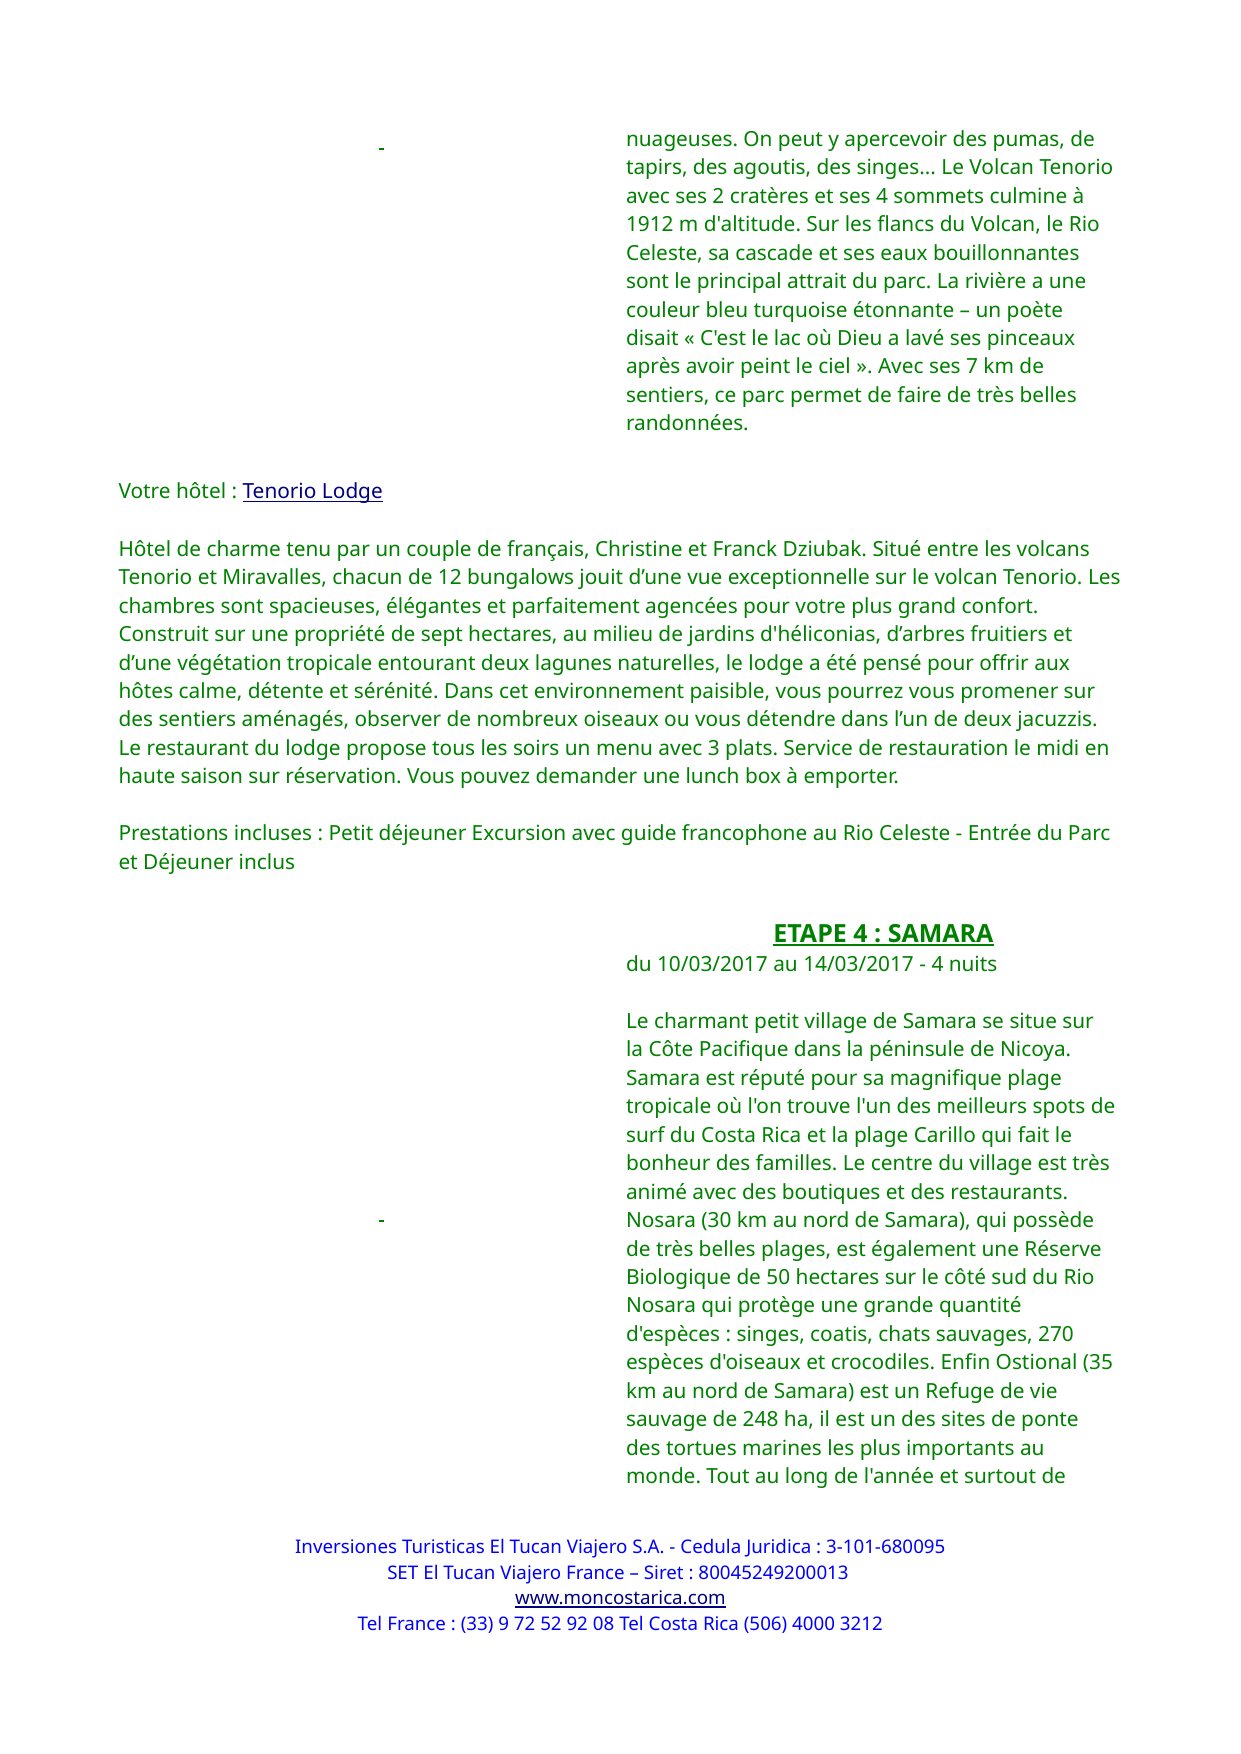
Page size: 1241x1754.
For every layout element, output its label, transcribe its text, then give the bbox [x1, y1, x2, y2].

text Prestations incluses : Petit déjeuner Excursion avec guide francophone au Rio Celeste - Entrée du Parc et Déjeuner inclus [118, 818, 1122, 875]
text Votre hôtel : Tenorio Lodge [118, 477, 1122, 505]
table_header nuageuses. On peut y apercevoir des pumas, de tapirs, des agoutis, des singes... Le Volcan Tenorio avec ses 2 cratères et ses 4 sommets culmine à 1912 m d'altitude. Sur les flancs du Volcan, le Rio Celeste, sa cascade et ses eaux bouillonnantes sont le principal attrait du parc. La rivière a une couleur bleu turquoise étonnante – un poète disait « C'est le lac où Dieu a lavé ses pinceaux après avoir peint le ciel ». Avec ses 7 km de sentiers, ce parc permet de faire de très belles randonnées. [620, 118, 1122, 443]
table_header ETAPE 4 : SAMARA du 10/03/2017 au 14/03/2017 - 4 nuits Le charmant petit village de Samara se situe sur la Côte Pacifique dans la péninsule de Nicoya. Samara est réputé pour sa magnifique plage tropicale où l'on trouve l'un des meilleurs spots de surf du Costa Rica et la plage Carillo qui fait le bonheur des familles. Le centre du village est très animé avec des boutiques et des restaurants. Nosara (30 km au nord de Samara), qui possède de très belles plages, est également une Réserve Biologique de 50 hectares sur le côté sud du Rio Nosara qui protège une grande quantité d'espèces : singes, coatis, chats sauvages, 270 espèces d'oiseaux et crocodiles. Enfin Ostional (35 km au nord de Samara) est un Refuge de vie sauvage de 248 ha, il est un des sites de ponte des tortues marines les plus importants au monde. Tout au long de l'année et surtout de [620, 910, 1122, 1495]
table_header [118, 118, 620, 443]
text Hôtel de charme tenu par un couple de français, Christine et Franck Dziubak. Situé entre les volcans Tenorio et Miravalles, chacun de 12 bungalows jouit d’une vue exceptionnelle sur le volcan Tenorio. Les chambres sont spacieuses, élégantes et parfaitement agencées pour votre plus grand confort. Construit sur une propriété de sept hectares, au milieu de jardins d'héliconias, d’arbres fruitiers et d’une végétation tropicale entourant deux lagunes naturelles, le lodge a été pensé pour offrir aux hôtes calme, détente et sérénité. Dans cet environnement paisible, vous pourrez vous promener sur des sentiers aménagés, observer de nombreux oiseaux ou vous détendre dans l’un de deux jacuzzis. Le restaurant du lodge propose tous les soirs un menu avec 3 plats. Service de restauration le midi en haute saison sur réservation. Vous pouvez demander une lunch box à emporter. [118, 534, 1122, 790]
table_header [118, 910, 620, 1495]
